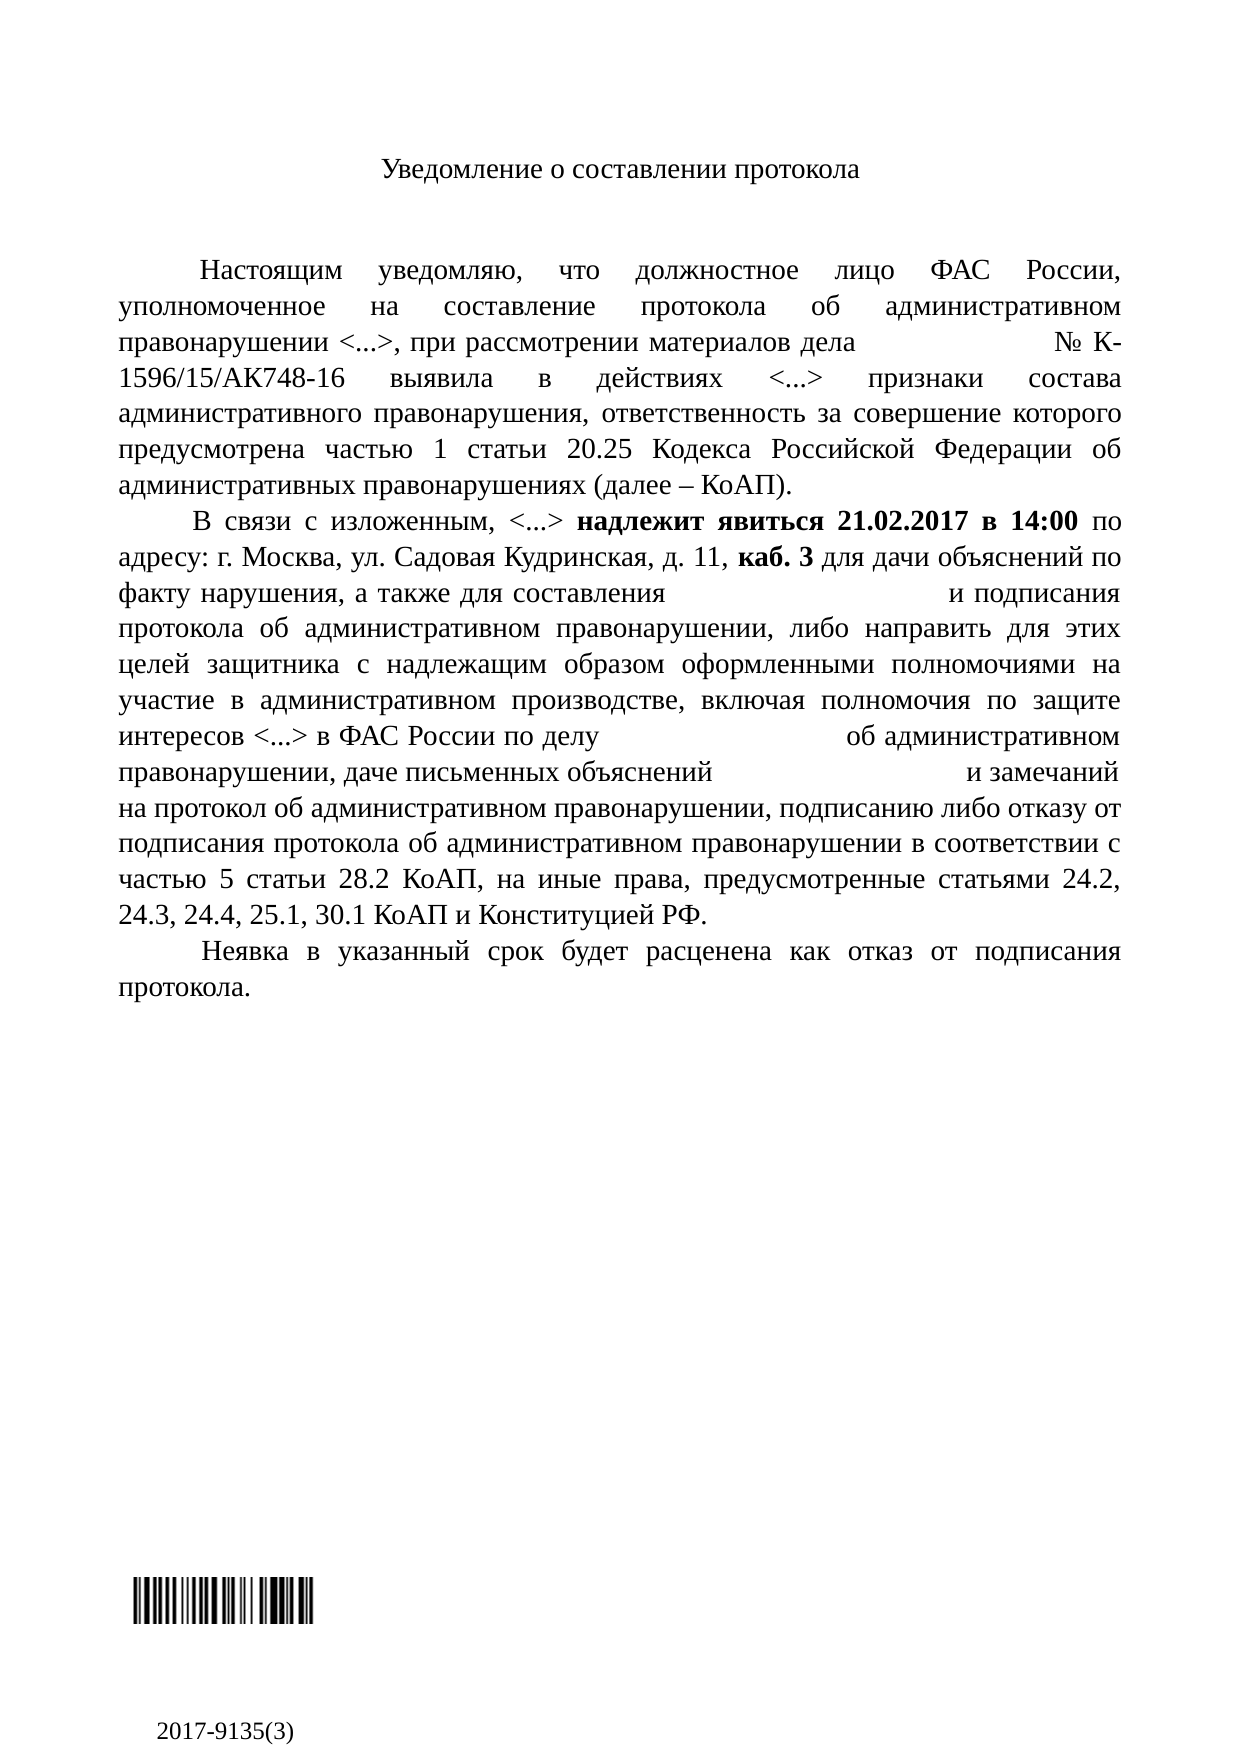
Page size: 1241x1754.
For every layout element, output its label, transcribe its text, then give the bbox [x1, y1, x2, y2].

text Уведомление о составлении протокола [118, 152, 1122, 185]
picture [118, 1577, 331, 1624]
text В связи с изложенным, <...> надлежит явиться 21.02.2017 в 14:00 по адресу: г. Москва, ул. Садовая Кудринская, д. 11, каб. 3 для дачи объяснений по факту нарушения, а также для составления и подписания протокола об административном правонарушении, либо направить для этих целей защитника с надлежащим образом оформленными полномочиями на участие в административном производстве, включая полномочия по защите интересов <...> в ФАС России по делу об административном правонарушении, даче письменных объяснений и замечаний на протокол об административном правонарушении, подписанию либо отказу от подписания протокола об административном правонарушении в соответствии с частью 5 статьи 28.2 КоАП, на иные права, предусмотренные статьями 24.2, 24.3, 24.4, 25.1, 30.1 КоАП и Конституцией РФ. [118, 503, 1122, 931]
text Неявка в указанный срок будет расценена как отказ от подписания протокола. [118, 933, 1122, 1002]
text Настоящим уведомляю, что должностное лицо ФАС России, уполномоченное на составление протокола об административном правонарушении <...>, при рассмотрении материалов дела № К-1596/15/АК748-16 выявила в действиях <...> признаки состава административного правонарушения, ответственность за совершение которого предусмотрена частью 1 статьи 20.25 Кодекса Российской Федерации об административных правонарушениях (далее – КоАП). [118, 252, 1122, 501]
